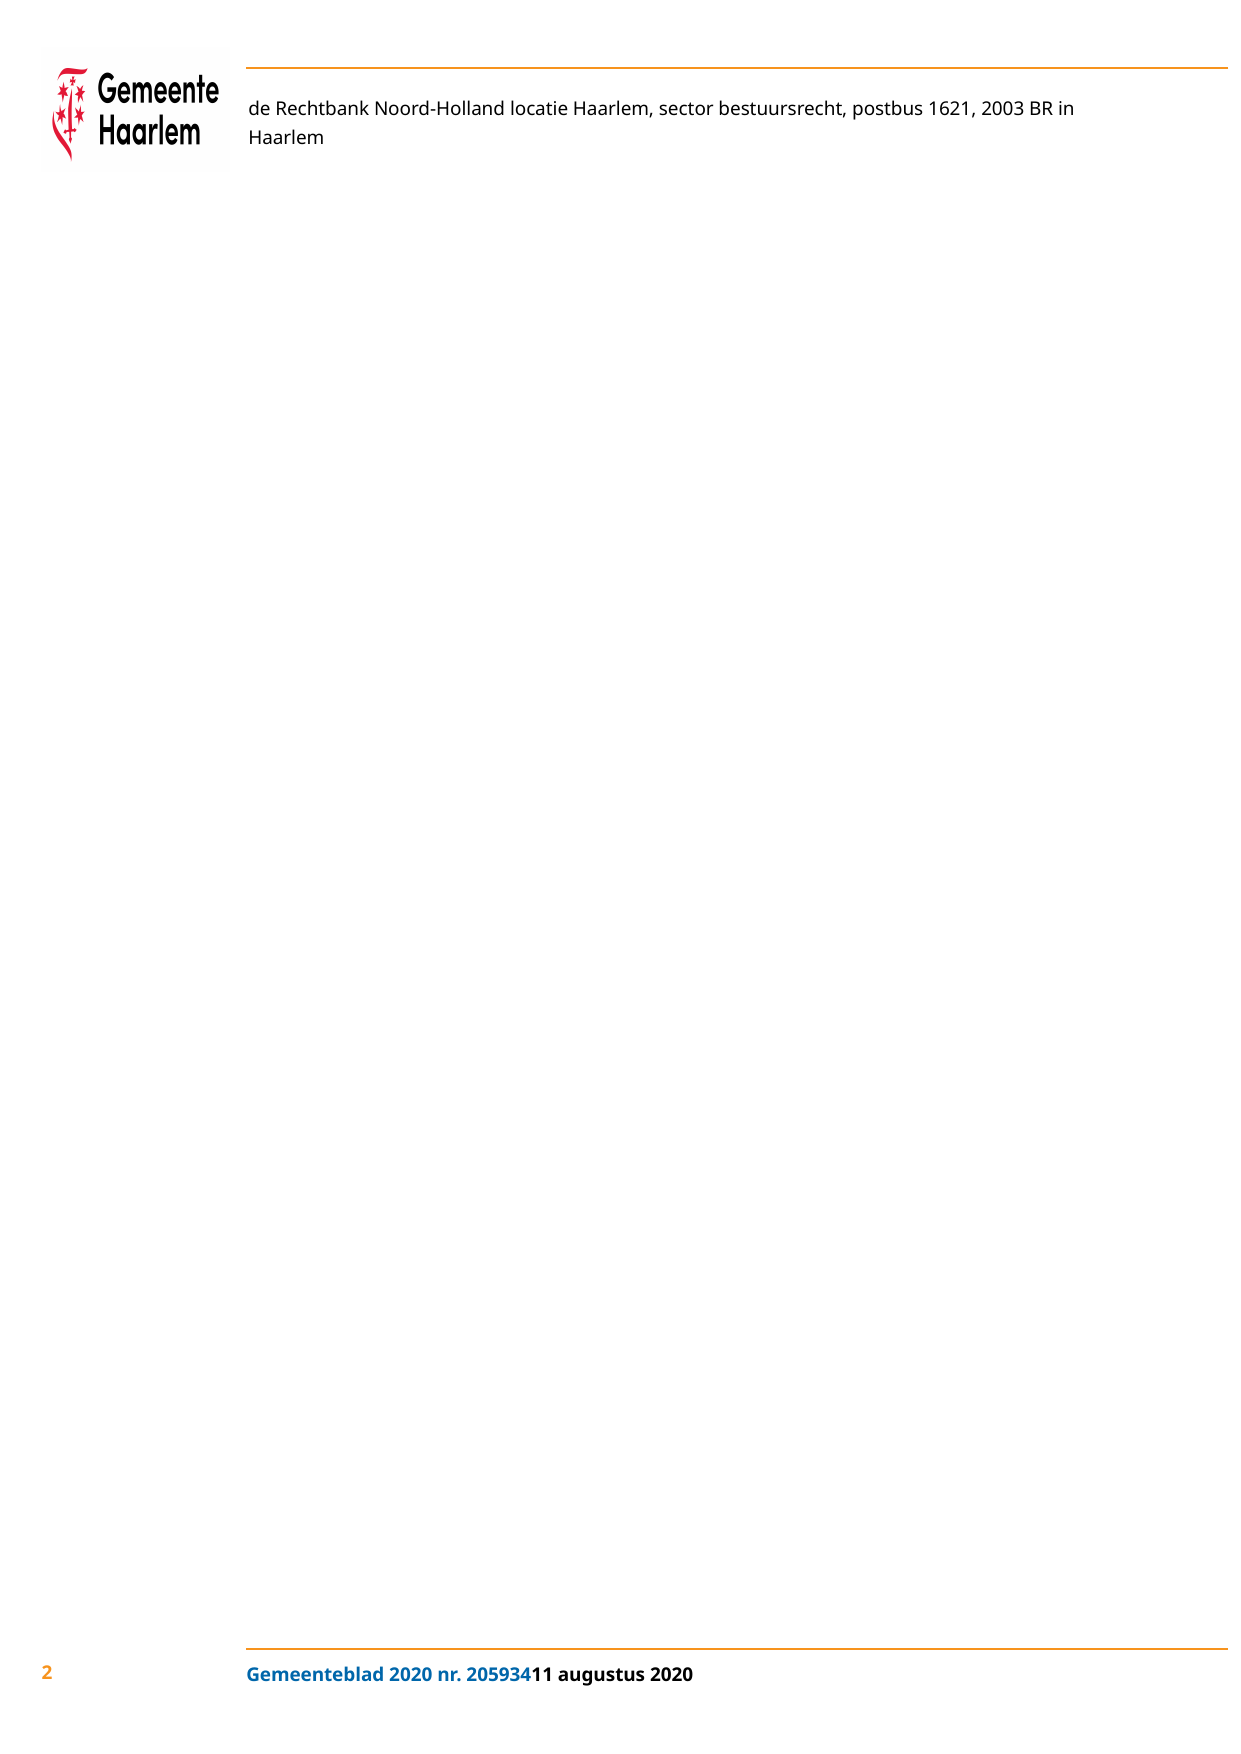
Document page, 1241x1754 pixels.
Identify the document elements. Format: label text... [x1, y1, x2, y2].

text de Rechtbank Noord-Holland locatie Haarlem, sector bestuursrecht, postbus 1621, 2003 BR in Haarlem [248, 95, 1152, 150]
picture [41, 47, 231, 172]
